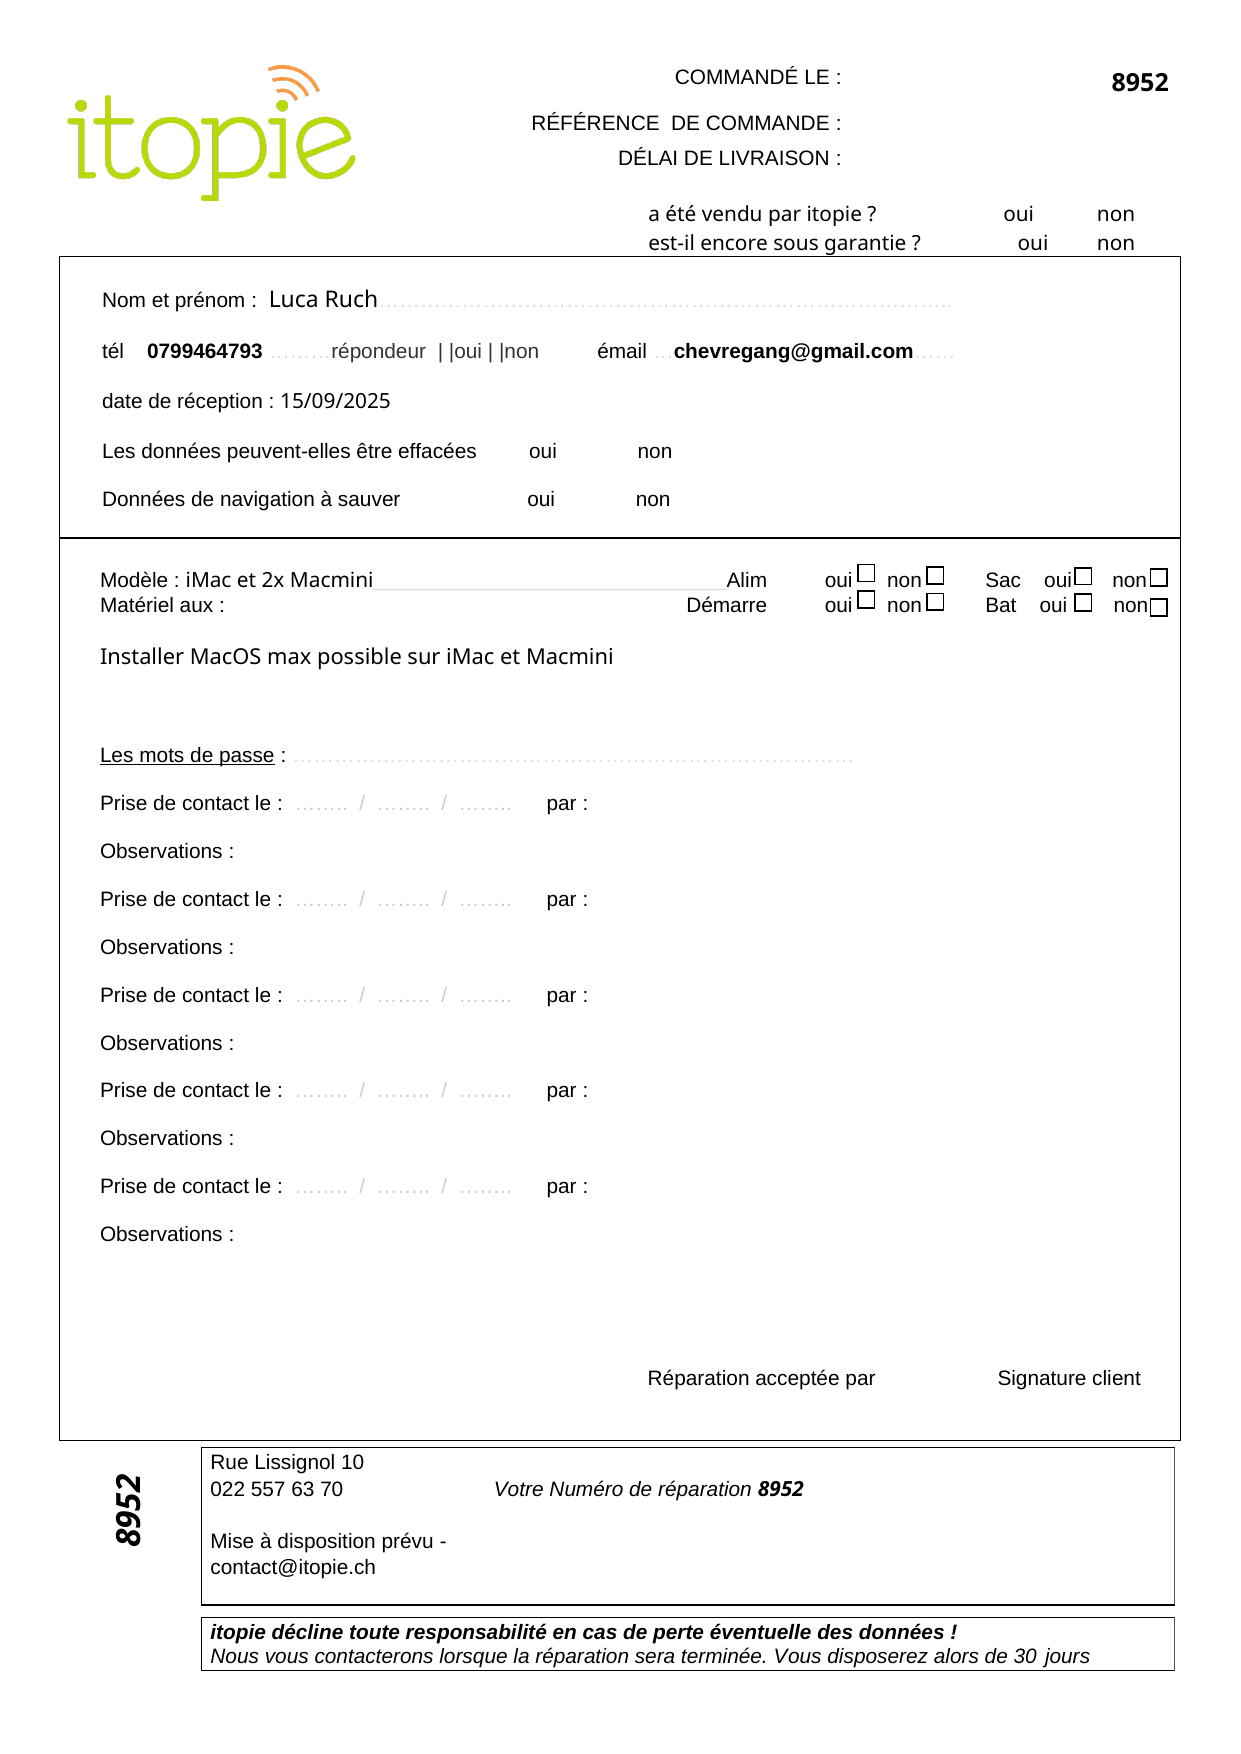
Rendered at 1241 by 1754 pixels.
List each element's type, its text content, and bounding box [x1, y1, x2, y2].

table_cell [847, 105, 1180, 140]
text Prise de contact le : …….. / …….. / …….. par : [60, 883, 1180, 911]
text Modèle : iMac et 2x Macmini Alim oui non Sac oui non [60, 562, 856, 590]
picture [67, 65, 356, 201]
table_cell RÉFÉRENCE DE COMMANDE : [490, 105, 847, 140]
text Observations : [60, 1027, 1180, 1054]
table_cell itopie décline toute responsabilité en cas de perte éventuelle des données ! Nous vous contacterons lorsque la réparation sera terminée. Vous disposerez alors de 30 jours [195, 1611, 1180, 1677]
text Prise de contact le : …….. / …….. / …….. par : [60, 1171, 1180, 1198]
text Prise de contact le : …….. / …….. / …….. par : [60, 788, 1180, 815]
text Réparation acceptée par Signature client [60, 1363, 1180, 1390]
table_cell DÉLAI DE LIVRAISON : [490, 140, 847, 175]
table_header 8952 [59, 1441, 195, 1677]
text Nom et prénom : Luca Ruch……………………………………………………………………….. [60, 280, 1180, 314]
text Prise de contact le : …….. / …….. / …….. par : [60, 1075, 1180, 1102]
table_header COMMANDÉ LE : [490, 59, 847, 104]
text Modèle : iMac et 2x Macmini Alim oui non Sac oui non [948, 562, 1180, 590]
text tél 0799464793 ………répondeur | |oui | |non émail …chevregang@gmail.com…… [60, 335, 1180, 362]
text Observations : [60, 1219, 1180, 1246]
text Observations : [60, 931, 1180, 958]
table_cell [847, 140, 1180, 175]
text date de réception : 15/09/2025 [60, 383, 1180, 415]
text Observations : [60, 1123, 1180, 1150]
text Modèle : iMac et 2x Macmini Alim oui non Sac oui non [879, 562, 925, 590]
text Données de navigation à sauver oui non [60, 484, 1180, 511]
text Les mots de passe : ……………………………………………………………………… [60, 740, 1180, 767]
text Installer MacOS max possible sur iMac et Macmini [60, 638, 1180, 671]
text Prise de contact le : …….. / …….. / …….. par : [60, 979, 1180, 1006]
text est-il encore sous garantie ? oui non [59, 228, 1181, 256]
text Observations : [60, 836, 1180, 863]
table_header Rue Lissignol 10 022 557 63 70 Votre Numéro de réparation 8952 Mise à disposition prévu - contact@itopie.ch [195, 1441, 1180, 1611]
text Les données peuvent-elles être effacées oui non [60, 436, 1180, 463]
table_header 8952 [847, 59, 1180, 104]
text a été vendu par itopie ? oui non [59, 199, 1181, 228]
text Matériel aux : Démarre oui non Bat oui non [60, 590, 1180, 617]
